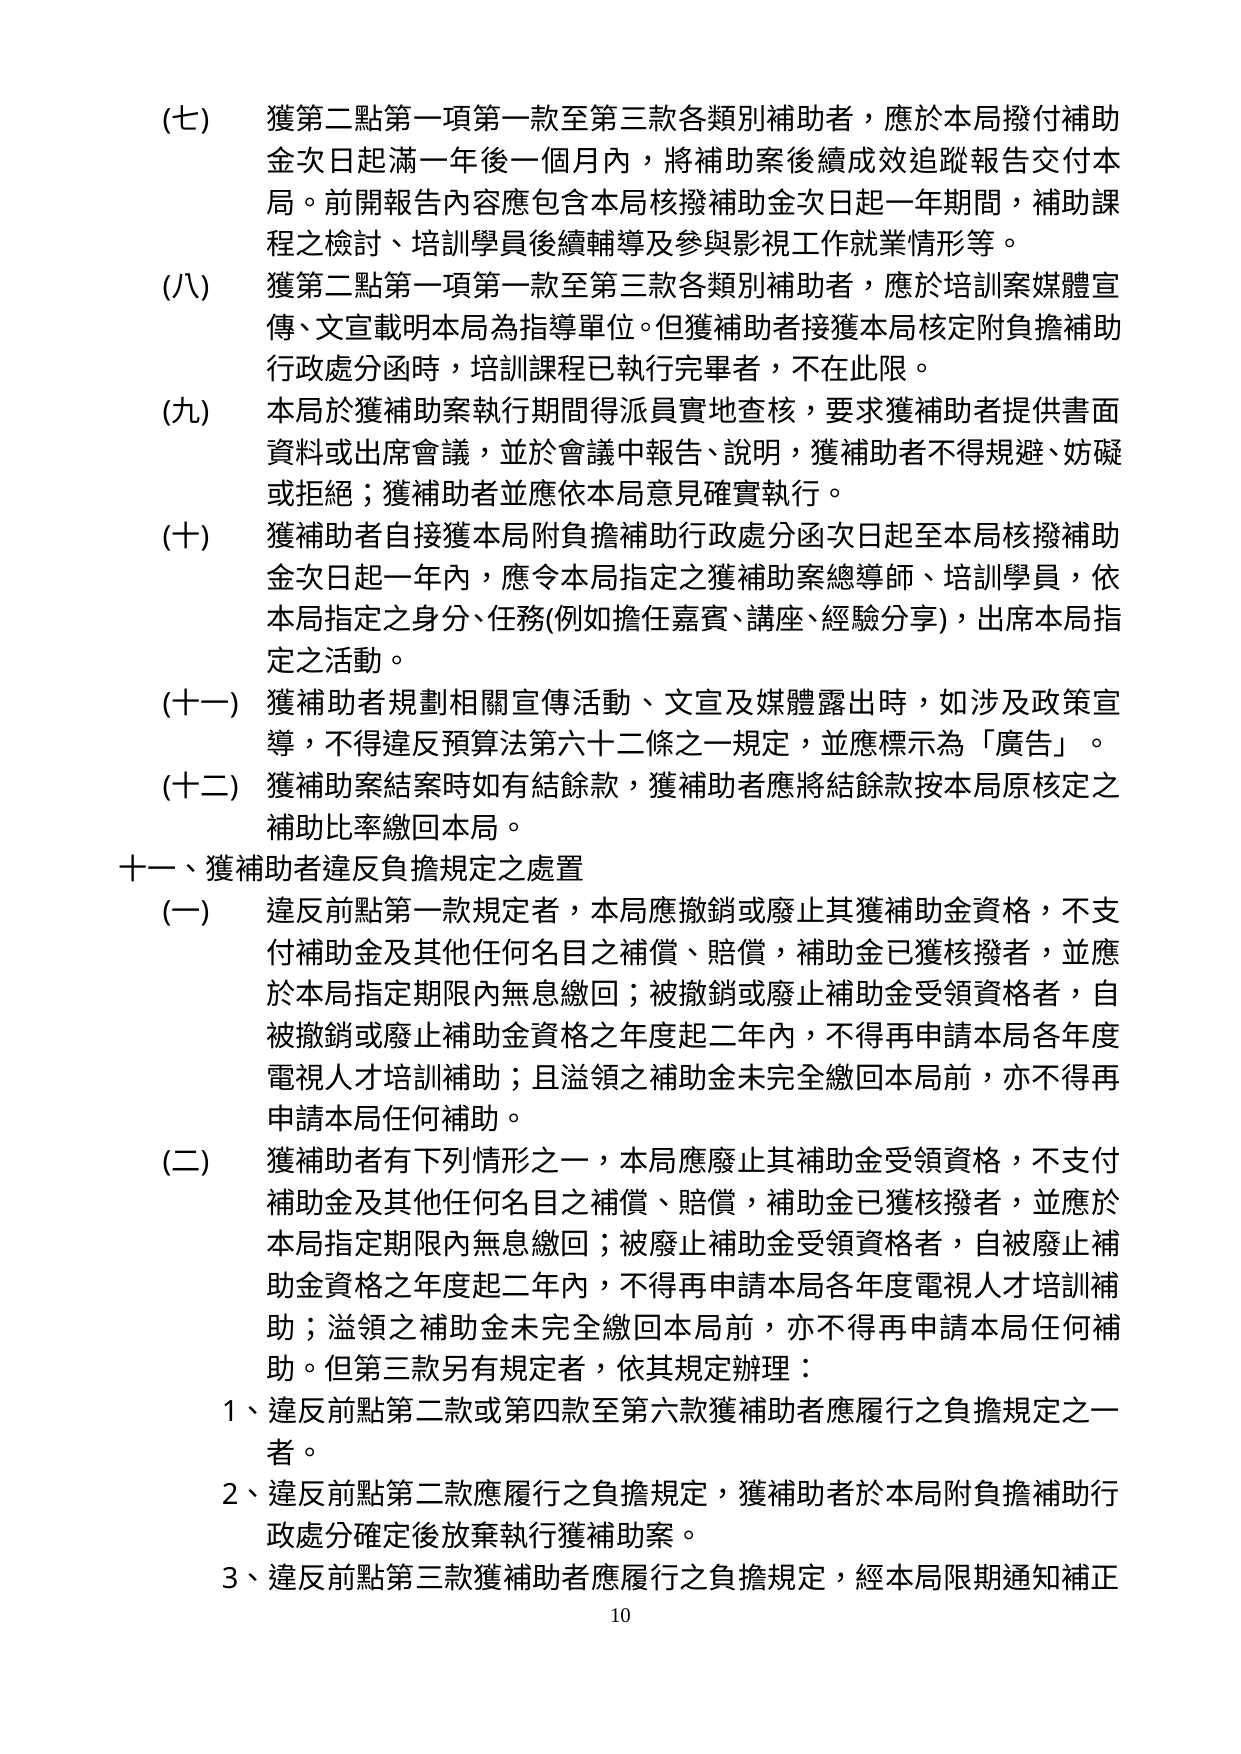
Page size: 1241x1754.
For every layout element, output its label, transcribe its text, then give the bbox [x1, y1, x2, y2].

list 違反前點第一款規定者，本局應撤銷或廢止其獲補助金資格，不支付補助金及其他任何名目之補償、賠償，補助金已獲核撥者，並應於本局指定期限內無息繳回；被撤銷或廢止補助金受領資格者，自被撤銷或廢止補助金資格之年度起二年內，不得再申請本局各年度電視人才培訓補助；且溢領之補助金未完全繳回本局前，亦不得再申請本局任何補助。 [162, 888, 1122, 1138]
list 獲第二點第一項第一款至第三款各類別補助者，應於本局撥付補助金次日起滿一年後一個月內，將補助案後續成效追蹤報告交付本局。前開報告內容應包含本局核撥補助金次日起一年期間，補助課程之檢討、培訓學員後續輔導及參與影視工作就業情形等。 [162, 96, 1122, 263]
text 十一、獲補助者違反負擔規定之處置 [118, 846, 1122, 888]
list 獲補助者自接獲本局附負擔補助行政處分函次日起至本局核撥補助金次日起一年內，應令本局指定之獲補助案總導師、培訓學員，依本局指定之身分、任務(例如擔任嘉賓、講座、經驗分享)，出席本局指定之活動。 [162, 513, 1122, 680]
list 違反前點第三款獲補助者應履行之負擔規定，經本局限期通知補正 [222, 1555, 1122, 1596]
list 獲補助案結案時如有結餘款，獲補助者應將結餘款按本局原核定之補助比率繳回本局。 [162, 763, 1122, 846]
list 本局於獲補助案執行期間得派員實地查核，要求獲補助者提供書面資料或出席會議，並於會議中報告、說明，獲補助者不得規避、妨礙或拒絕；獲補助者並應依本局意見確實執行。 [162, 388, 1122, 513]
list 違反前點第二款或第四款至第六款獲補助者應履行之負擔規定之一者。 [222, 1388, 1122, 1471]
list 獲第二點第一項第一款至第三款各類別補助者，應於培訓案媒體宣傳、文宣載明本局為指導單位。但獲補助者接獲本局核定附負擔補助行政處分函時，培訓課程已執行完畢者，不在此限。 [162, 263, 1122, 388]
list 獲補助者有下列情形之一，本局應廢止其補助金受領資格，不支付補助金及其他任何名目之補償、賠償，補助金已獲核撥者，並應於本局指定期限內無息繳回；被廢止補助金受領資格者，自被廢止補助金資格之年度起二年內，不得再申請本局各年度電視人才培訓補助；溢領之補助金未完全繳回本局前，亦不得再申請本局任何補助。但第三款另有規定者，依其規定辦理： [162, 1138, 1122, 1388]
list 獲補助者規劃相關宣傳活動、文宣及媒體露出時，如涉及政策宣導，不得違反預算法第六十二條之一規定，並應標示為「廣告」。 [162, 680, 1122, 763]
list 違反前點第二款應履行之負擔規定，獲補助者於本局附負擔補助行政處分確定後放棄執行獲補助案。 [222, 1471, 1122, 1555]
